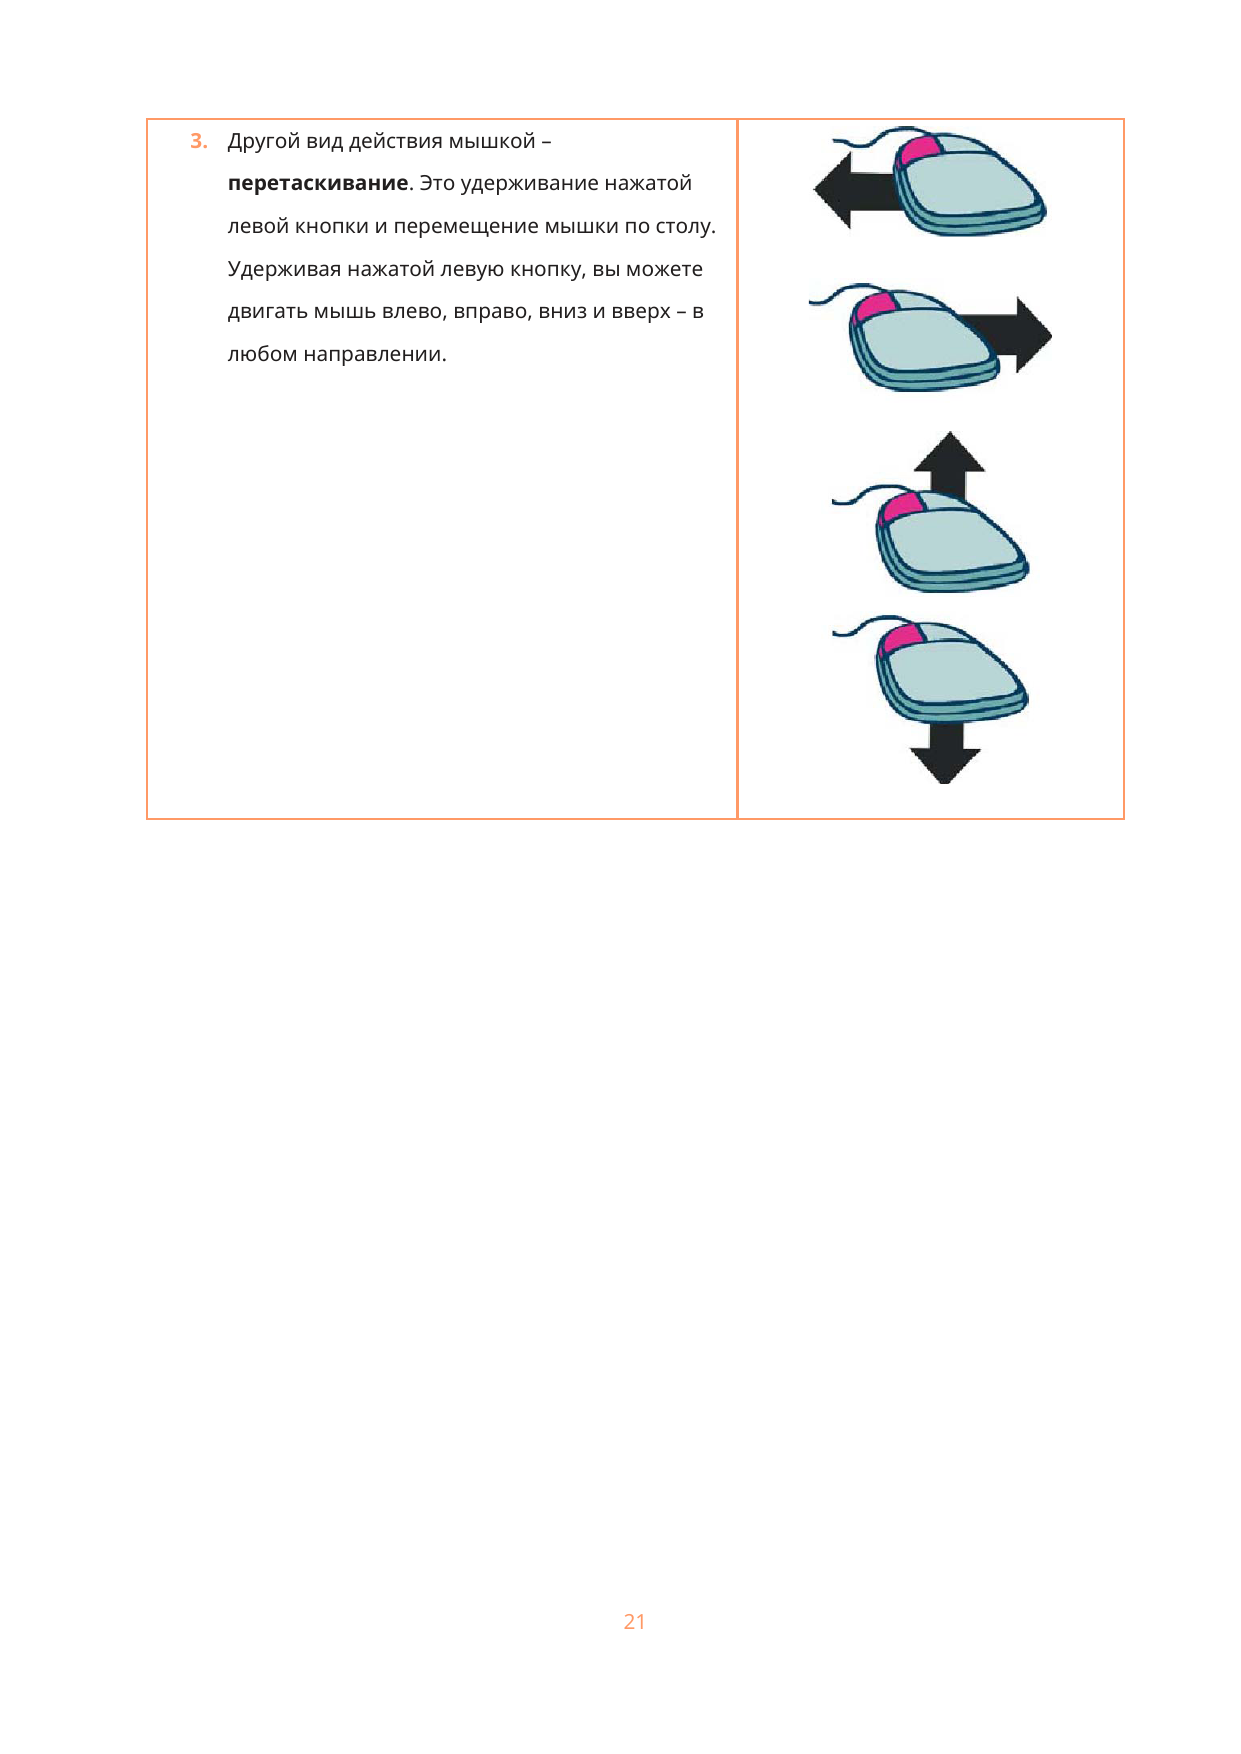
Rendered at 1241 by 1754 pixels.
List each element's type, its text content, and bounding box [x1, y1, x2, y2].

table_cell Другой вид действия мышкой – перетаскивание. Это удерживание нажатой левой кнопки и перемещение мышки по столу. Удерживая нажатой левую кнопку, вы можете двигать мышь влево, вправо, вниз и вверх – в любом направлении. [148, 120, 736, 818]
table_cell [739, 120, 1123, 818]
